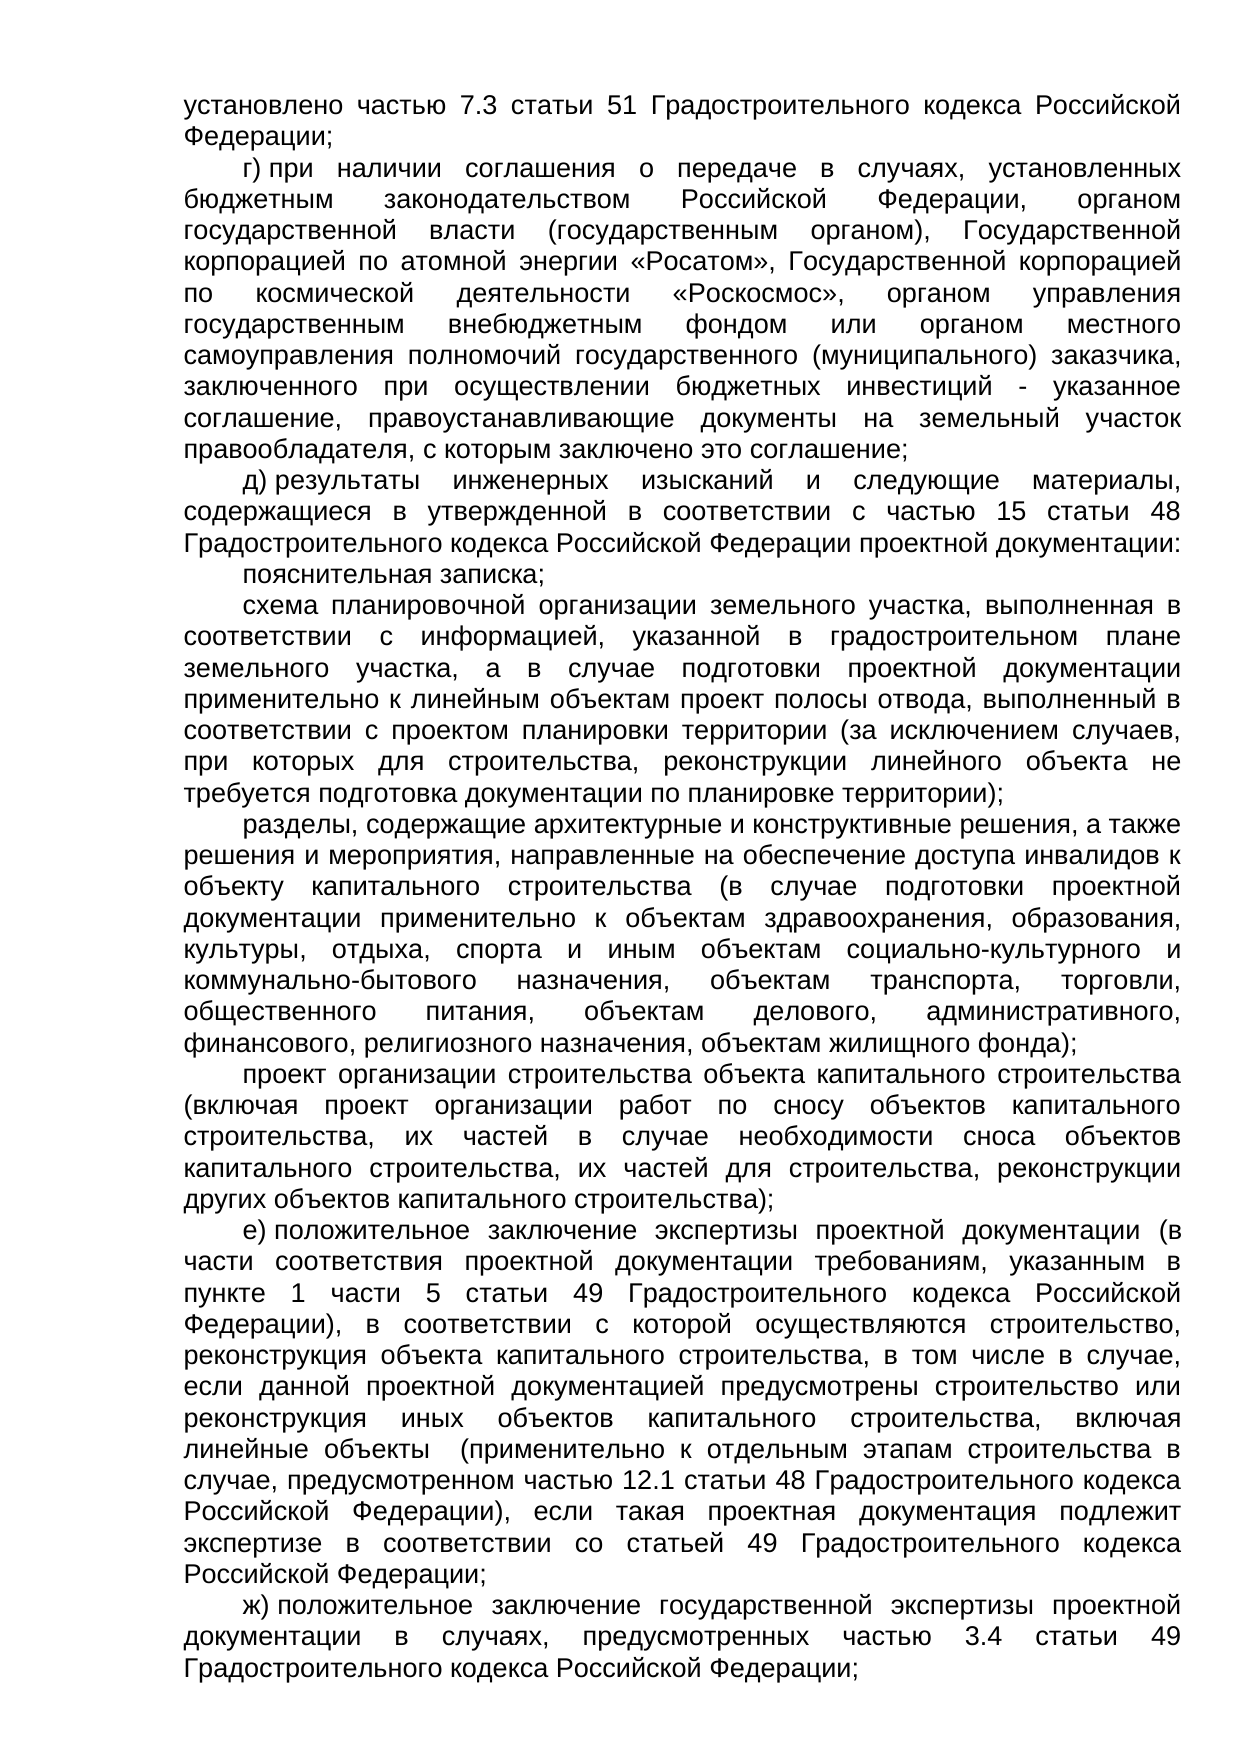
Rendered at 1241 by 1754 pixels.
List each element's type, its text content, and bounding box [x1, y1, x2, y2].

text установлено частью 7.3 статьи 51 Градостроительного кодекса Российской Федерации; [183, 89, 1182, 152]
text г) при наличии соглашения о передаче в случаях, установленных бюджетным законодательством Российской Федерации, органом государственной власти (государственным органом), Государственной корпорацией по атомной энергии «Росатом», Государственной корпорацией по космической деятельности «Роскосмос», органом управления государственным внебюджетным фондом или органом местного самоуправления полномочий государственного (муниципального) заказчика, заключенного при осуществлении бюджетных инвестиций - указанное соглашение, правоустанавливающие документы на земельный участок правообладателя, с которым заключено это соглашение; [183, 152, 1182, 464]
text е) положительное заключение экспертизы проектной документации (в части соответствия проектной документации требованиям, указанным в пункте 1 части 5 статьи 49 Градостроительного кодекса Российской Федерации), в соответствии с которой осуществляются строительство, реконструкция объекта капитального строительства, в том числе в случае, если данной проектной документацией предусмотрены строительство или реконструкция иных объектов капитального строительства, включая линейные объекты (применительно к отдельным этапам строительства в случае, предусмотренном частью 12.1 статьи 48 Градостроительного кодекса Российской Федерации), если такая проектная документация подлежит экспертизе в соответствии со статьей 49 Градостроительного кодекса Российской Федерации; [183, 1214, 1182, 1589]
text пояснительная записка; [183, 558, 1182, 589]
text ж) положительное заключение государственной экспертизы проектной документации в случаях, предусмотренных частью 3.4 статьи 49 Градостроительного кодекса Российской Федерации; [183, 1589, 1182, 1683]
text проект организации строительства объекта капитального строительства (включая проект организации работ по сносу объектов капитального строительства, их частей в случае необходимости сноса объектов капитального строительства, их частей для строительства, реконструкции других объектов капитального строительства); [183, 1058, 1182, 1214]
text разделы, содержащие архитектурные и конструктивные решения, а также решения и мероприятия, направленные на обеспечение доступа инвалидов к объекту капитального строительства (в случае подготовки проектной документации применительно к объектам здравоохранения, образования, культуры, отдыха, спорта и иным объектам социально-культурного и коммунально-бытового назначения, объектам транспорта, торговли, общественного питания, объектам делового, административного, финансового, религиозного назначения, объектам жилищного фонда); [183, 808, 1182, 1058]
text схема планировочной организации земельного участка, выполненная в соответствии с информацией, указанной в градостроительном плане земельного участка, а в случае подготовки проектной документации применительно к линейным объектам проект полосы отвода, выполненный в соответствии с проектом планировки территории (за исключением случаев, при которых для строительства, реконструкции линейного объекта не требуется подготовка документации по планировке территории); [183, 589, 1182, 808]
text д) результаты инженерных изысканий и следующие материалы, содержащиеся в утвержденной в соответствии с частью 15 статьи 48 Градостроительного кодекса Российской Федерации проектной документации: [183, 464, 1182, 558]
